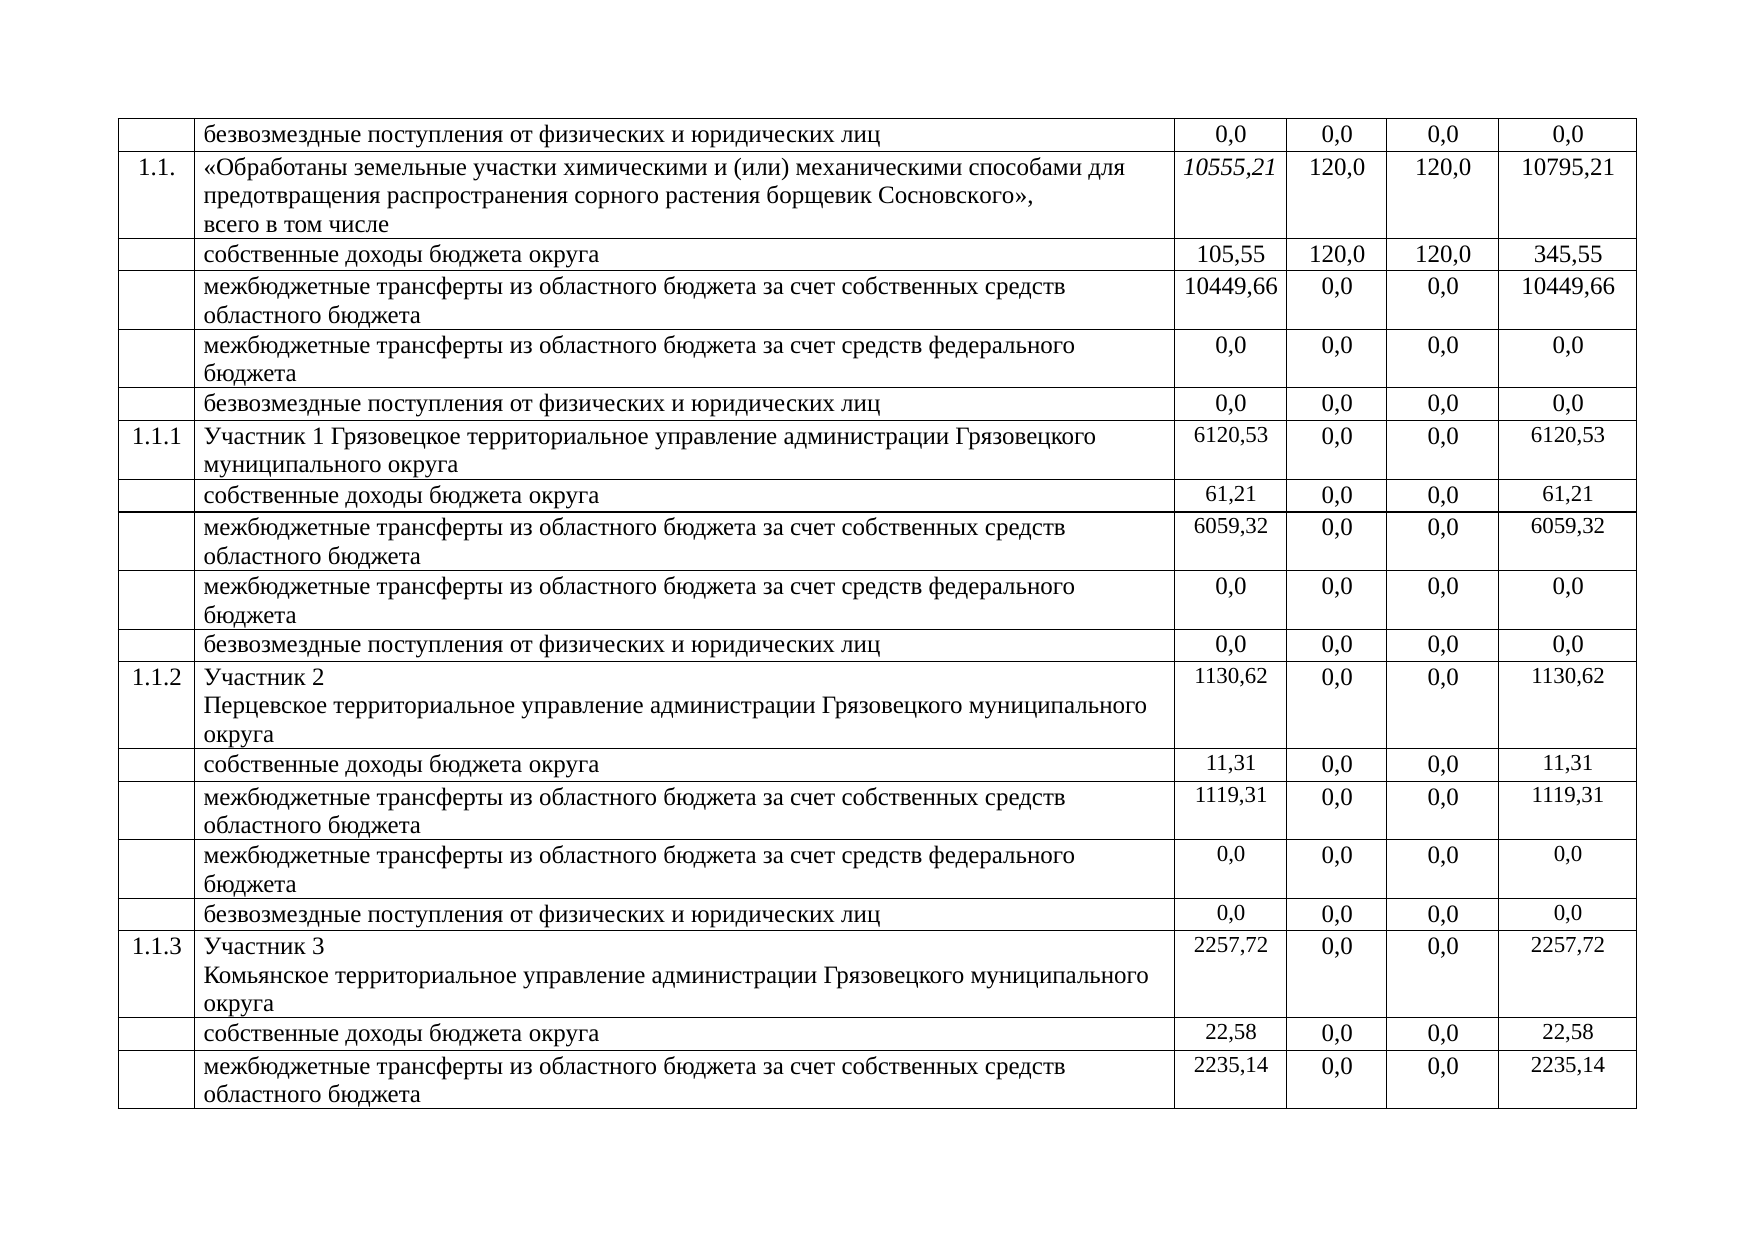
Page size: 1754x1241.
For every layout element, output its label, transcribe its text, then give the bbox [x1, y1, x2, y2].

table_cell 0,0 [1287, 931, 1386, 1017]
table_cell [119, 1051, 194, 1108]
table_cell [119, 630, 194, 661]
table_cell 6120,53 [1175, 421, 1286, 479]
table_cell 0,0 [1175, 330, 1286, 387]
table_cell 1.1.1 [119, 421, 194, 479]
table_cell [119, 513, 194, 570]
table_cell межбюджетные трансферты из областного бюджета за счет собственных средств областного бюджета [195, 513, 1174, 570]
table_cell 1130,62 [1499, 662, 1636, 748]
table_cell 120,0 [1287, 239, 1386, 270]
table_cell 0,0 [1175, 571, 1286, 628]
table_cell 0,0 [1287, 388, 1386, 420]
table_cell межбюджетные трансферты из областного бюджета за счет собственных средств областного бюджета [195, 782, 1174, 839]
table_cell 0,0 [1387, 931, 1498, 1017]
table_cell [119, 1018, 194, 1050]
table_cell 2235,14 [1499, 1051, 1636, 1108]
table_cell 1.1.3 [119, 931, 194, 1017]
table_cell [119, 782, 194, 839]
table_cell [119, 840, 194, 898]
table_cell 0,0 [1387, 421, 1498, 479]
table_cell 0,0 [1499, 899, 1636, 930]
table_cell 0,0 [1287, 119, 1386, 151]
table_cell 10555,21 [1175, 152, 1286, 238]
table_cell 0,0 [1387, 899, 1498, 930]
table_cell 0,0 [1387, 749, 1498, 781]
table_cell 0,0 [1387, 630, 1498, 661]
table_cell 0,0 [1287, 840, 1386, 898]
table_cell 2257,72 [1175, 931, 1286, 1017]
table_cell 0,0 [1287, 749, 1386, 781]
table_cell [119, 119, 194, 151]
table_cell 0,0 [1387, 119, 1498, 151]
table_cell 6059,32 [1175, 513, 1286, 570]
table_cell Участник 1 Грязовецкое территориальное управление администрации Грязовецкого муниципального округа [195, 421, 1174, 479]
table_cell 0,0 [1499, 630, 1636, 661]
table_cell [119, 239, 194, 270]
table_cell 1.1. [119, 152, 194, 238]
table_cell 0,0 [1287, 630, 1386, 661]
table_cell 0,0 [1387, 330, 1498, 387]
table_cell 61,21 [1175, 480, 1286, 511]
table_cell 0,0 [1175, 119, 1286, 151]
table_cell 0,0 [1287, 330, 1386, 387]
table_cell 0,0 [1499, 119, 1636, 151]
table_cell собственные доходы бюджета округа [195, 239, 1174, 270]
table_cell межбюджетные трансферты из областного бюджета за счет средств федерального бюджета [195, 840, 1174, 898]
table_cell 2257,72 [1499, 931, 1636, 1017]
table_cell 0,0 [1175, 630, 1286, 661]
table_cell 0,0 [1287, 1051, 1386, 1108]
table_cell 0,0 [1287, 782, 1386, 839]
table_cell 0,0 [1387, 571, 1498, 628]
table_cell 11,31 [1175, 749, 1286, 781]
table_cell [119, 749, 194, 781]
table_cell 0,0 [1387, 662, 1498, 748]
table_cell 0,0 [1287, 513, 1386, 570]
table_cell 0,0 [1387, 480, 1498, 511]
table_cell [119, 330, 194, 387]
table_cell «Обработаны земельные участки химическими и (или) механическими способами для предотвращения распространения сорного растения борщевик Сосновского», всего в том числе [195, 152, 1174, 238]
table_cell 1119,31 [1499, 782, 1636, 839]
table_cell 0,0 [1387, 1018, 1498, 1050]
table_cell [119, 899, 194, 930]
table_cell 0,0 [1287, 899, 1386, 930]
table_cell 120,0 [1387, 152, 1498, 238]
table_cell 6120,53 [1499, 421, 1636, 479]
table_cell 0,0 [1499, 840, 1636, 898]
table_cell 345,55 [1499, 239, 1636, 270]
table_cell Участник 2 Перцевское территориальное управление администрации Грязовецкого муниципального округа [195, 662, 1174, 748]
table_cell 10795,21 [1499, 152, 1636, 238]
table_cell собственные доходы бюджета округа [195, 749, 1174, 781]
table_cell безвозмездные поступления от физических и юридических лиц [195, 119, 1174, 151]
table_cell 0,0 [1287, 480, 1386, 511]
table_cell 0,0 [1175, 388, 1286, 420]
table_cell безвозмездные поступления от физических и юридических лиц [195, 630, 1174, 661]
table_cell 105,55 [1175, 239, 1286, 270]
table_cell 0,0 [1499, 330, 1636, 387]
table_cell межбюджетные трансферты из областного бюджета за счет средств федерального бюджета [195, 330, 1174, 387]
table_cell 10449,66 [1499, 271, 1636, 329]
table_cell 0,0 [1287, 421, 1386, 479]
table_cell 1119,31 [1175, 782, 1286, 839]
table_cell 10449,66 [1175, 271, 1286, 329]
table_cell собственные доходы бюджета округа [195, 480, 1174, 511]
table_cell 0,0 [1387, 513, 1498, 570]
table_cell 0,0 [1175, 899, 1286, 930]
table_cell 11,31 [1499, 749, 1636, 781]
table_cell 0,0 [1387, 840, 1498, 898]
table_cell межбюджетные трансферты из областного бюджета за счет собственных средств областного бюджета [195, 1051, 1174, 1108]
table_cell 0,0 [1387, 1051, 1498, 1108]
table_cell 0,0 [1499, 388, 1636, 420]
table_cell 0,0 [1387, 782, 1498, 839]
table_cell 1130,62 [1175, 662, 1286, 748]
table_cell [119, 571, 194, 628]
table_cell 1.1.2 [119, 662, 194, 748]
table_cell межбюджетные трансферты из областного бюджета за счет собственных средств областного бюджета [195, 271, 1174, 329]
table_cell 0,0 [1287, 571, 1386, 628]
table_cell собственные доходы бюджета округа [195, 1018, 1174, 1050]
table_cell 0,0 [1287, 662, 1386, 748]
table_cell [119, 388, 194, 420]
table_cell 0,0 [1287, 1018, 1386, 1050]
table_cell 120,0 [1387, 239, 1498, 270]
table_cell [119, 480, 194, 511]
table_cell 0,0 [1387, 388, 1498, 420]
table_cell [119, 271, 194, 329]
table_cell Участник 3 Комьянское территориальное управление администрации Грязовецкого муниципального округа [195, 931, 1174, 1017]
table_cell безвозмездные поступления от физических и юридических лиц [195, 388, 1174, 420]
table_cell межбюджетные трансферты из областного бюджета за счет средств федерального бюджета [195, 571, 1174, 628]
table_cell 22,58 [1175, 1018, 1286, 1050]
table_cell безвозмездные поступления от физических и юридических лиц [195, 899, 1174, 930]
table_cell 6059,32 [1499, 513, 1636, 570]
table_cell 0,0 [1287, 271, 1386, 329]
table_cell 0,0 [1499, 571, 1636, 628]
table_cell 2235,14 [1175, 1051, 1286, 1108]
table_cell 120,0 [1287, 152, 1386, 238]
table_cell 0,0 [1175, 840, 1286, 898]
table_cell 0,0 [1387, 271, 1498, 329]
table_cell 22,58 [1499, 1018, 1636, 1050]
table_cell 61,21 [1499, 480, 1636, 511]
